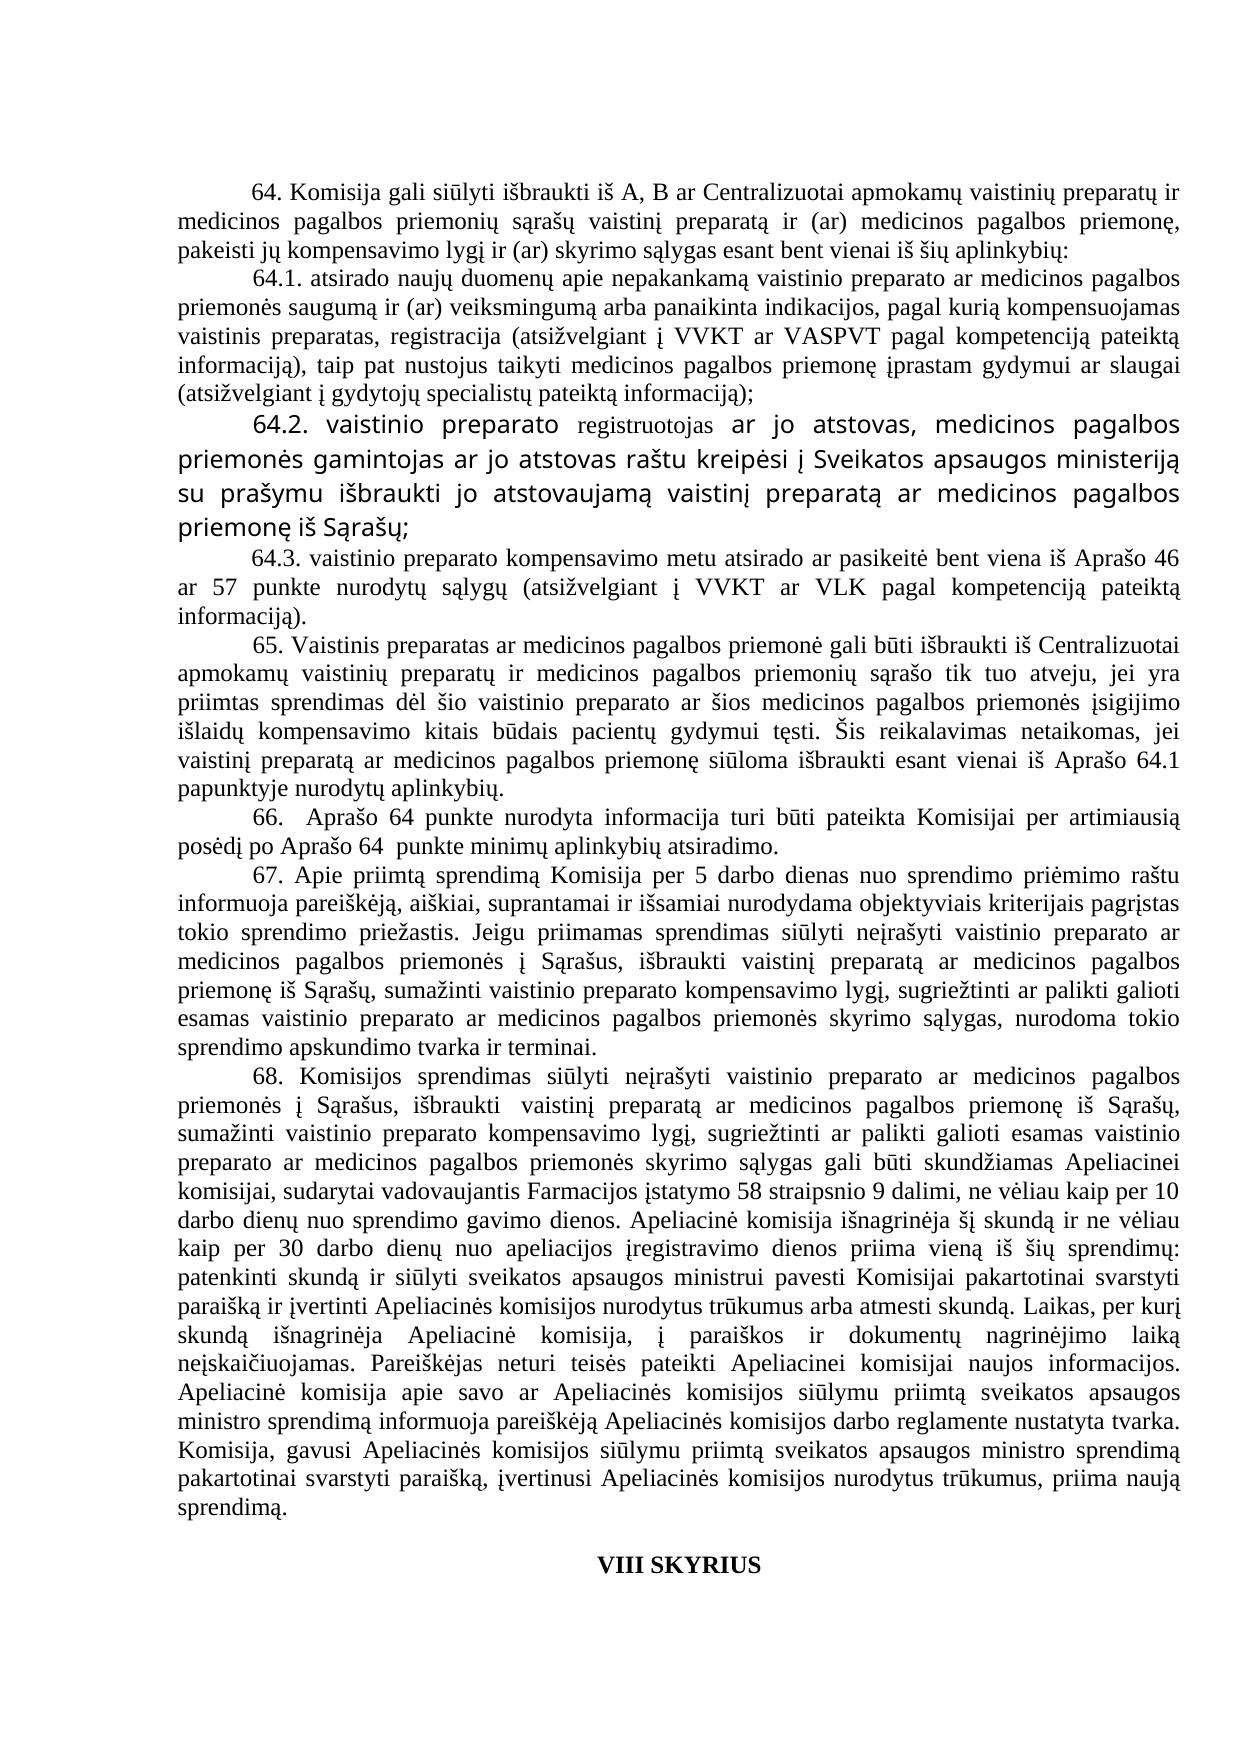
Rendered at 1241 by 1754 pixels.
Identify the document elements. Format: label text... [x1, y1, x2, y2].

text 68. Komisijos sprendimas siūlyti neįrašyti vaistinio preparato ar medicinos pagalbos priemonės į Sąrašus, išbraukti vaistinį preparatą ar medicinos pagalbos priemonę iš Sąrašų, sumažinti vaistinio preparato kompensavimo lygį, sugriežtinti ar palikti galioti esamas vaistinio preparato ar medicinos pagalbos priemonės skyrimo sąlygas gali būti skundžiamas Apeliacinei komisijai, sudarytai vadovaujantis Farmacijos įstatymo 58 straipsnio 9 dalimi, ne vėliau kaip per 10 darbo dienų nuo sprendimo gavimo dienos. Apeliacinė komisija išnagrinėja šį skundą ir ne vėliau kaip per 30 darbo dienų nuo apeliacijos įregistravimo dienos priima vieną iš šių sprendimų: patenkinti skundą ir siūlyti sveikatos apsaugos ministrui pavesti Komisijai pakartotinai svarstyti paraišką ir įvertinti Apeliacinės komisijos nurodytus trūkumus arba atmesti skundą. Laikas, per kurį skundą išnagrinėja Apeliacinė komisija, į paraiškos ir dokumentų nagrinėjimo laiką neįskaičiuojamas. Pareiškėjas neturi teisės pateikti Apeliacinei komisijai naujos informacijos. Apeliacinė komisija apie savo ar Apeliacinės komisijos siūlymu priimtą sveikatos apsaugos ministro sprendimą informuoja pareiškėją Apeliacinės komisijos darbo reglamente nustatyta tvarka. Komisija, gavusi Apeliacinės komisijos siūlymu priimtą sveikatos apsaugos ministro sprendimą pakartotinai svarstyti paraišką, įvertinusi Apeliacinės komisijos nurodytus trūkumus, priima naują sprendimą. [177, 1061, 1181, 1521]
text 66. Aprašo 64 punkte nurodyta informacija turi būti pateikta Komisijai per artimiausią posėdį po Aprašo 64 punkte minimų aplinkybių atsiradimo. [177, 802, 1181, 860]
text 64.1. atsirado naujų duomenų apie nepakankamą vaistinio preparato ar medicinos pagalbos priemonės saugumą ir (ar) veiksmingumą arba panaikinta indikacijos, pagal kurią kompensuojamas vaistinis preparatas, registracija (atsižvelgiant į VVKT ar VASPVT pagal kompetenciją pateiktą informaciją), taip pat nustojus taikyti medicinos pagalbos priemonę įprastam gydymui ar slaugai (atsižvelgiant į gydytojų specialistų pateiktą informaciją); [177, 263, 1181, 407]
text 64.3. vaistinio preparato kompensavimo metu atsirado ar pasikeitė bent viena iš Aprašo 46 ar 57 punkte nurodytų sąlygų (atsižvelgiant į VVKT ar VLK pagal kompetenciją pateiktą informaciją). [177, 543, 1181, 630]
text VIII SKYRIUS [177, 1550, 1181, 1578]
text 64. Komisija gali siūlyti išbraukti iš A, B ar Centralizuotai apmokamų vaistinių preparatų ir medicinos pagalbos priemonių sąrašų vaistinį preparatą ir (ar) medicinos pagalbos priemonę, pakeisti jų kompensavimo lygį ir (ar) skyrimo sąlygas esant bent vienai iš šių aplinkybių: [177, 177, 1181, 263]
text 65. Vaistinis preparatas ar medicinos pagalbos priemonė gali būti išbraukti iš Centralizuotai apmokamų vaistinių preparatų ir medicinos pagalbos priemonių sąrašo tik tuo atveju, jei yra priimtas sprendimas dėl šio vaistinio preparato ar šios medicinos pagalbos priemonės įsigijimo išlaidų kompensavimo kitais būdais pacientų gydymui tęsti. Šis reikalavimas netaikomas, jei vaistinį preparatą ar medicinos pagalbos priemonę siūloma išbraukti esant vienai iš Aprašo 64.1 papunktyje nurodytų aplinkybių. [177, 630, 1181, 802]
text 67. Apie priimtą sprendimą Komisija per 5 darbo dienas nuo sprendimo priėmimo raštu informuoja pareiškėją, aiškiai, suprantamai ir išsamiai nurodydama objektyviais kriterijais pagrįstas tokio sprendimo priežastis. Jeigu priimamas sprendimas siūlyti neįrašyti vaistinio preparato ar medicinos pagalbos priemonės į Sąrašus, išbraukti vaistinį preparatą ar medicinos pagalbos priemonę iš Sąrašų, sumažinti vaistinio preparato kompensavimo lygį, sugriežtinti ar palikti galioti esamas vaistinio preparato ar medicinos pagalbos priemonės skyrimo sąlygas, nurodoma tokio sprendimo apskundimo tvarka ir terminai. [177, 860, 1181, 1061]
text 64.2. vaistinio preparato registruotojas ar jo atstovas, medicinos pagalbos priemonės gamintojas ar jo atstovas raštu kreipėsi į Sveikatos apsaugos ministeriją su prašymu išbraukti jo atstovaujamą vaistinį preparatą ar medicinos pagalbos priemonę iš Sąrašų; [177, 407, 1181, 543]
